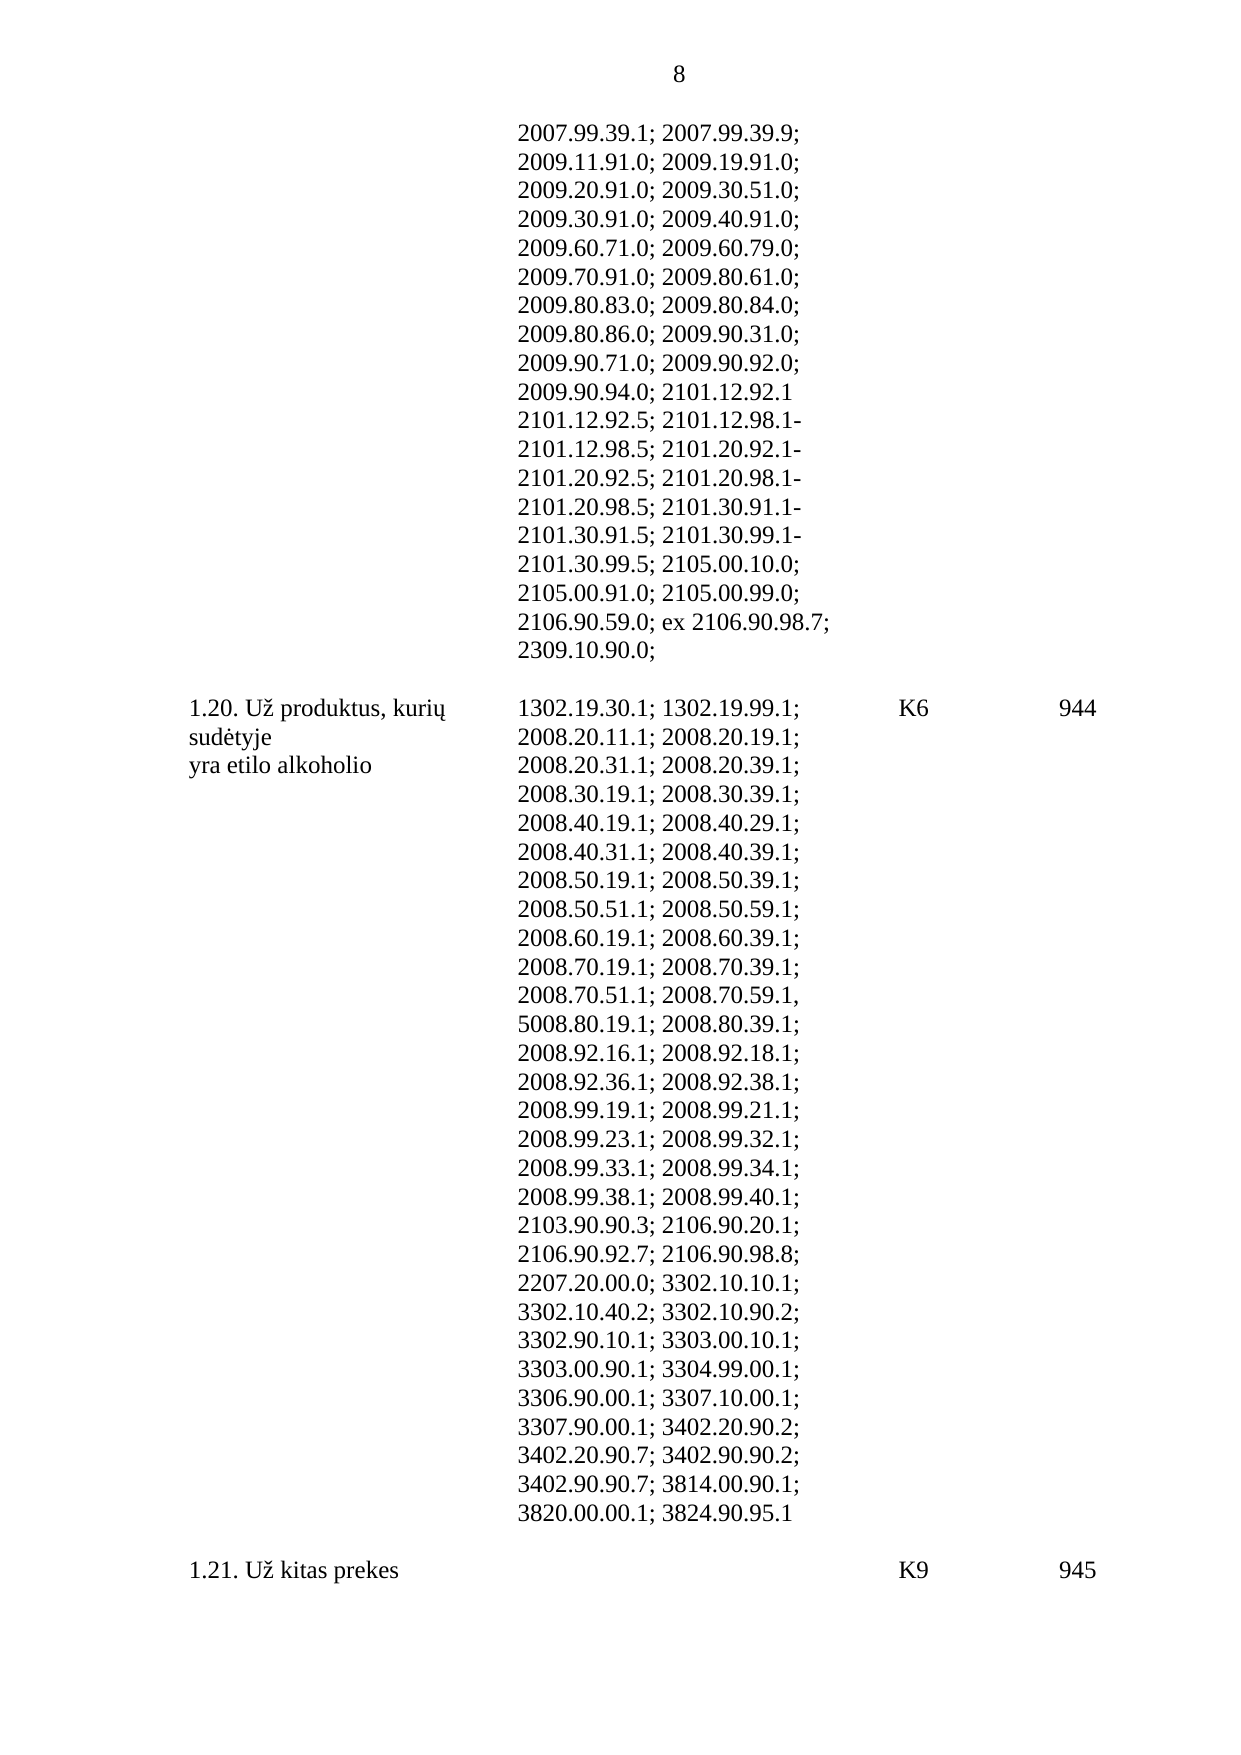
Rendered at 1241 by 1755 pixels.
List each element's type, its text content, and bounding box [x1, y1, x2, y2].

table_cell [1048, 521, 1181, 578]
table_cell [506, 1584, 887, 1613]
table_cell 944 [1048, 693, 1181, 751]
table_cell [1048, 463, 1181, 521]
table_cell [887, 176, 1048, 233]
table_cell 2008.99.33.1; 2008.99.34.1; 2008.99.38.1; 2008.99.40.1; [506, 1153, 887, 1211]
table_cell 2008.60.19.1; 2008.60.39.1; 2008.70.19.1; 2008.70.39.1; [506, 923, 887, 981]
table_cell [887, 981, 1048, 1038]
table_cell [887, 1096, 1048, 1153]
table_cell [887, 1498, 1048, 1527]
table_cell [1048, 1268, 1181, 1326]
table_cell [1048, 233, 1181, 291]
table_cell [1048, 664, 1181, 693]
table_cell [1048, 1584, 1181, 1613]
table_cell [887, 1326, 1048, 1383]
table_cell [1048, 118, 1181, 176]
table_cell [887, 1383, 1048, 1441]
table_cell [1048, 751, 1181, 808]
table_cell [887, 866, 1048, 923]
table_cell [887, 1153, 1048, 1211]
table_cell [177, 636, 506, 664]
table_cell [177, 1038, 506, 1096]
table_cell 3820.00.00.1; 3824.90.95.1 [506, 1498, 887, 1527]
table_cell [177, 1326, 506, 1383]
table_cell [177, 521, 506, 578]
table_cell [506, 1556, 887, 1584]
table_cell [887, 751, 1048, 808]
table_cell 3402.20.90.7; 3402.90.90.2; 3402.90.90.7; 3814.00.90.1; [506, 1441, 887, 1498]
table_cell [887, 1211, 1048, 1268]
table_cell 2008.20.31.1; 2008.20.39.1; 2008.30.19.1; 2008.30.39.1; [506, 751, 887, 808]
table_cell [177, 1584, 506, 1613]
table_cell 945 [1048, 1556, 1181, 1584]
table_cell [177, 578, 506, 636]
table_cell [177, 1211, 506, 1268]
table_cell [887, 1268, 1048, 1326]
table_cell [887, 1584, 1048, 1613]
table_cell [177, 1498, 506, 1527]
table_cell [177, 233, 506, 291]
table_cell 2008.50.19.1; 2008.50.39.1; 2008.50.51.1; 2008.50.59.1; [506, 866, 887, 923]
table_cell [887, 1038, 1048, 1096]
table_cell [887, 233, 1048, 291]
table_cell 2101.30.91.5; 2101.30.99.1-2101.30.99.5; 2105.00.10.0; [506, 521, 887, 578]
table_cell 1.20. Už produktus, kurių sudėtyje [177, 693, 506, 751]
table_cell 2101.20.92.5; 2101.20.98.1-2101.20.98.5; 2101.30.91.1- [506, 463, 887, 521]
table_cell [1048, 1441, 1181, 1498]
table_cell 2009.90.71.0; 2009.90.92.0; 2009.90.94.0; 2101.12.92.1 [506, 348, 887, 406]
table_cell [1048, 636, 1181, 664]
table_cell [887, 118, 1048, 176]
table_cell [887, 923, 1048, 981]
table_cell [1048, 808, 1181, 866]
table_cell 2008.99.19.1; 2008.99.21.1; 2008.99.23.1; 2008.99.32.1; [506, 1096, 887, 1153]
table_cell [1048, 291, 1181, 348]
table_cell 2009.80.83.0; 2009.80.84.0; 2009.80.86.0; 2009.90.31.0; [506, 291, 887, 348]
table_cell [887, 1527, 1048, 1556]
table_cell [177, 291, 506, 348]
table_cell [177, 1383, 506, 1441]
table_cell [177, 1441, 506, 1498]
table_cell [177, 463, 506, 521]
table_cell [177, 1527, 506, 1556]
table_cell [887, 406, 1048, 463]
table_cell [887, 1441, 1048, 1498]
table_cell [177, 348, 506, 406]
table_cell [1048, 176, 1181, 233]
table_cell [887, 808, 1048, 866]
table_cell 2009.60.71.0; 2009.60.79.0; 2009.70.91.0; 2009.80.61.0; [506, 233, 887, 291]
table_cell 1302.19.30.1; 1302.19.99.1; 2008.20.11.1; 2008.20.19.1; [506, 693, 887, 751]
table_cell [177, 981, 506, 1038]
table_cell [177, 664, 506, 693]
table_cell [177, 923, 506, 981]
table_cell 2008.70.51.1; 2008.70.59.1, 5008.80.19.1; 2008.80.39.1; [506, 981, 887, 1038]
table_cell [1048, 406, 1181, 463]
table_cell K6 [887, 693, 1048, 751]
table_cell [887, 636, 1048, 664]
table_cell [1048, 923, 1181, 981]
table_cell [1048, 981, 1181, 1038]
table_cell [177, 176, 506, 233]
table_cell [177, 1096, 506, 1153]
table_cell [506, 1527, 887, 1556]
table_cell 2008.40.19.1; 2008.40.29.1; 2008.40.31.1; 2008.40.39.1; [506, 808, 887, 866]
table_cell 1.21. Už kitas prekes [177, 1556, 506, 1584]
table_cell [887, 291, 1048, 348]
table_cell 2105.00.91.0; 2105.00.99.0; 2106.90.59.0; ex 2106.90.98.7; [506, 578, 887, 636]
table_cell [887, 578, 1048, 636]
table_cell K9 [887, 1556, 1048, 1584]
table_cell [506, 664, 887, 693]
table_cell [1048, 1038, 1181, 1096]
table_cell 2009.20.91.0; 2009.30.51.0; 2009.30.91.0; 2009.40.91.0; [506, 176, 887, 233]
table_cell [177, 406, 506, 463]
table_cell [1048, 1326, 1181, 1383]
table_cell 2207.20.00.0; 3302.10.10.1; 3302.10.40.2; 3302.10.90.2; [506, 1268, 887, 1326]
table_cell [1048, 578, 1181, 636]
table_cell 3306.90.00.1; 3307.10.00.1; 3307.90.00.1; 3402.20.90.2; [506, 1383, 887, 1441]
table_cell [1048, 1153, 1181, 1211]
table_cell 2007.99.39.1; 2007.99.39.9; 2009.11.91.0; 2009.19.91.0; [506, 118, 887, 176]
table_cell [1048, 1211, 1181, 1268]
table_cell 2103.90.90.3; 2106.90.20.1; 2106.90.92.7; 2106.90.98.8; [506, 1211, 887, 1268]
table_cell [1048, 348, 1181, 406]
table_cell [177, 118, 506, 176]
table_cell [887, 348, 1048, 406]
table_cell [887, 664, 1048, 693]
table_cell 2101.12.92.5; 2101.12.98.1-2101.12.98.5; 2101.20.92.1- [506, 406, 887, 463]
table_cell [177, 1268, 506, 1326]
table_cell [1048, 1096, 1181, 1153]
table_cell [177, 808, 506, 866]
table_cell [1048, 1527, 1181, 1556]
table_cell [1048, 866, 1181, 923]
table_cell 2008.92.16.1; 2008.92.18.1; 2008.92.36.1; 2008.92.38.1; [506, 1038, 887, 1096]
table_cell [887, 463, 1048, 521]
table_cell [1048, 1498, 1181, 1527]
table_cell [177, 866, 506, 923]
table_cell [887, 521, 1048, 578]
table_cell 3302.90.10.1; 3303.00.10.1; 3303.00.90.1; 3304.99.00.1; [506, 1326, 887, 1383]
table_cell [1048, 1383, 1181, 1441]
table_cell yra etilo alkoholio [177, 751, 506, 808]
table_cell 2309.10.90.0; [506, 636, 887, 664]
table_cell [177, 1153, 506, 1211]
